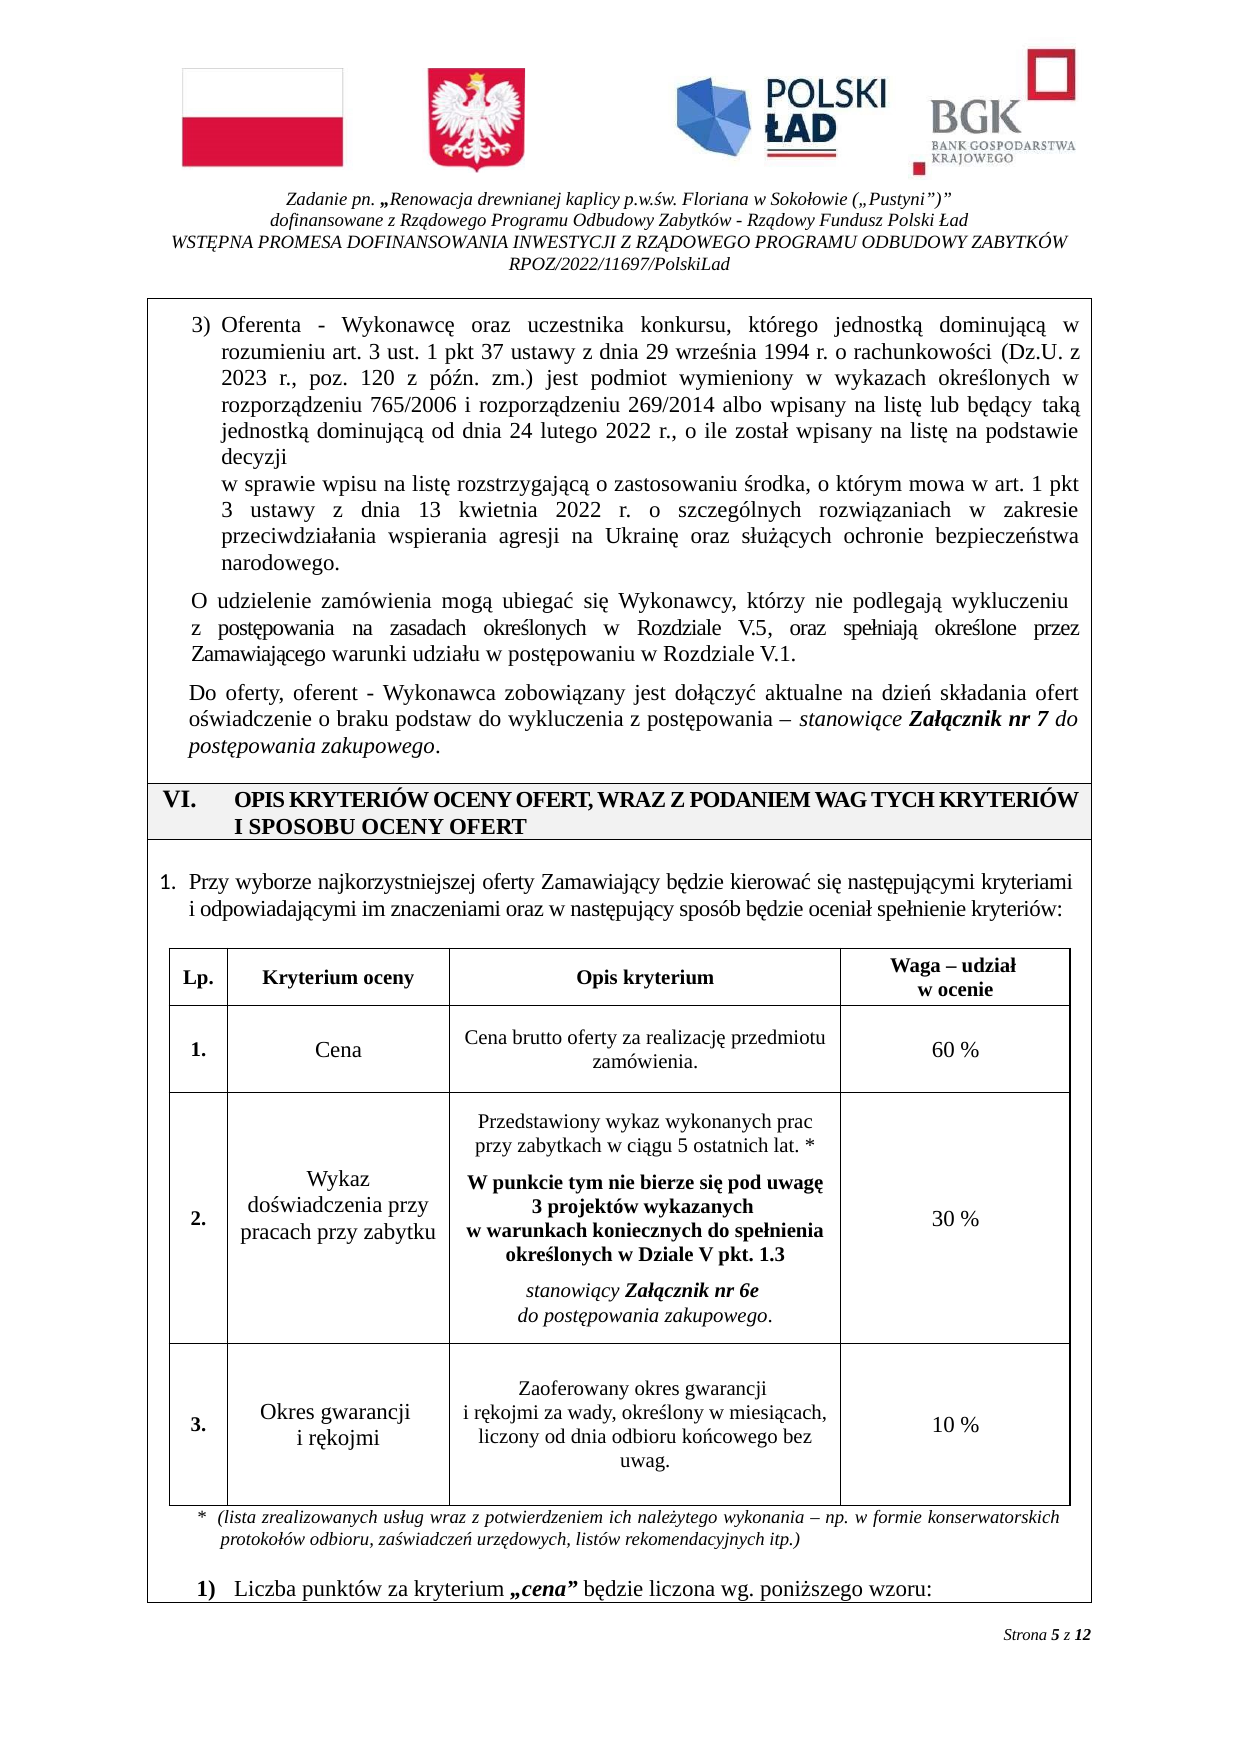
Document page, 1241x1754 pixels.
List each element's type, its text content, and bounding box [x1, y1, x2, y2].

table_header Lp. [170, 949, 227, 1005]
table_cell 60 % [841, 1006, 1069, 1092]
table_cell 2. [170, 1093, 227, 1343]
table_cell OPIS KRYTERIÓW OCENY OFERT, WRAZ Z PODANIEM WAG TYCH KRYTERIÓW I SPOSOBU OCENY OFERT [148, 784, 1091, 839]
table_cell Okres gwarancji i rękojmi [228, 1344, 449, 1505]
table_cell 10 % [841, 1344, 1069, 1505]
table_cell Zaoferowany okres gwarancji i rękojmi za wady, określony w miesiącach, liczony od dnia odbioru końcowego bez uwag. [450, 1344, 840, 1505]
table_cell 1. [170, 1006, 227, 1092]
table_cell Przedstawiony wykaz wykonanych prac przy zabytkach w ciągu 5 ostatnich lat. * W punkcie tym nie bierze się pod uwagę 3 projektów wykazanych w warunkach koniecznych do spełnienia określonych w Dziale V pkt. 1.3 stanowiący Załącznik nr 6e do postępowania zakupowego. [450, 1093, 840, 1343]
table_cell Opis warunków udziału w postępowaniu: 1.1. Dysponowanie kadrą niezbędną do realizacji zamówienia zgodnie z Ustawa z dnia 23 lipca 2003 r. o ochronie zabytków i opiece nad zabytkami (Dz.U. 2022 r., poz. 840 ze zm.), 1.2. Przed złożeniem oferty dokonanie oględzin obiektu w obecności przedstawiciela Zamawiającego, Ks. Krzysztofa Stawickiego – Proboszcza Parafii, po wcześniejszym telefonicznym umówieniu się pod numerem tel.: 609 080 344. 1.3. Doświadczenie w zakresie realizacji projektów zbliżonych do projektu będącego przedmiotem postępowania. Powyższe kryterium będzie uznane za spełnione w przypadku wykazania, że oferent wykonał w ciągu ostatnich 5 lat co najmniej 3 projekty polegające na remoncie obiektu zabytkowego wpisanego do rejestru zabytków na kwotę co najmniej 150 000,00 zł. 1.4. Posiadanie aktualnego ubezpieczenia od odpowiedzialności cywilnej w zakresie prowadzonej działalności związanej z przedmiotem zamówienia o kwocie ubezpieczenia nie mniejszej niż wartość złożonej oferty. Wykaz oświadczeń i dokumentów, jakie mają dostarczyć oferenci w celu potwierdzenia spełnienia warunków udziału w postępowaniu. Opis sposobu dokonywania oceny spełniania warunków dopuszczających: 2.1. w zakresie określonym w podpunkcie 1.1. – spełnia/nie spełnia w zależności od treści oświadczenia oraz dostarczenia odpowiednich dokumentów potwierdzających wiarogodność takiego oświadczenia (dane wskazywanej osoby/wskazywanych osób wraz z kopią dokumentów potwierdzających uprawnienia) – stanowiące Załącznik nr 6a do postępowania zakupowego. 2.2. w zakresie określonym w podpunkcie 1.2. – spełnia/nie spełnia w zależności od treści oświadczenia wykonawcy o dacie dokonanych oględzin (potwierdzone przez Zamawiającego), złożonego w ofercie cenowej – stanowiące Załącznik nr 6b do postępowania zakupowego. 2.3. w zakresie określonym w podpunkcie 1.3. – spełnia/nie spełnia w zależności od treści oświadczenia oraz dostarczenia odpowiednich dokumentów potwierdzających wiarogodność takiego oświadczenia (lista zrealizowanych usług wraz z potwierdzeniem ich należytego wykonania – np. w formie protokołów odbioru, zaświadczeń urzędowych, listów rekomendacyjnych itp.) – stanowiące Załącznik nr 6c do postępowania zakupowego. 2.4. w zakresie określonym w podpunkcie 1.4 spełnia/nie spełnia w zależności od treści oświadczenia oraz dostarczenia odpowiednich dokumentów potwierdzających wiarogodność takiego oświadczenia, potwierdzenie posiadanego aktualnego ubezpieczenia odpowiedzialności cywilnej w zakresie prowadzonej działalności związanej z przedmiotem zamówienia o kwocie ubezpieczenia nie mniejszej niż wartość złożonej oferty – stanowiące Załącznik nr 6d do postępowania zakupowego. Oferta, która nie spełnia któregokolwiek z warunków określonych w rozdziale V pkt. 1, z uwzględnieniem sposobu ich udokumentowania zgodnie z opisem zawartym w rozdziale V pkt. 2, zostanie odrzucona ze względów formalnych i nie będzie analizowana merytorycznie. Ponadto Zamówienie nie może być udzielone podmiotowi, który: nie złożyły kompletnej oferty wraz ze wszystkimi wymaganymi załącznikami, złożyły ofertę podpisaną przez nieupoważnioną osobę, złożyły więcej niż jedną ofertę w postępowaniu. Z postępowania wyklucza się: Oferenta - Wykonawcę oraz uczestnika konkursu wymienionego w wykazach określonych w rozporządzeniu 765/2006 i rozporządzeniu 269/2014 albo wpisanego na listę na podstawie decyzji w sprawie wpisu na listę rozstrzygającą o zastosowaniu środka, o którym mowa w art. 1 pkt 3 ustawy z dnia 13 kwietnia 2022 r. o szczególnych rozwiązaniach w zakresie przeciwdziałania wspierania agresji na Ukrainę oraz służących ochronie bezpieczeństwa narodowego; Oferenta - Wykonawcę oraz uczestnika konkursu, którego beneficjentem rzeczywistym w rozumieniu ustawy z dnia 1 marca 2018 r. o przeciwdziałaniu praniu pieniędzy oraz finansowaniu terroryzmu (Dz. U. z 2023 r. poz. 1124 ze zm.) jest osoba wymieniona w wykazach określonych w rozporządzeniu 765/2006 i rozporządzeniu 269/2014 albo wpisana na listę lub będąca takim beneficjentem rzeczywistym od dnia 24 lutego 2022 r., o ile została wpisana na listę na podstawie decyzji w sprawie wpisu na listę rozstrzygającą o zastosowaniu środka, o którym mowa w art. 1 pkt 3 ustawy z dnia 13 kwietnia 2022 r. o szczególnych rozwiązaniach w zakresie przeciwdziałania wspierania agresji na Ukrainę oraz służących ochronie bezpieczeństwa narodowego; Oferenta - Wykonawcę oraz uczestnika konkursu, którego jednostką dominującą w rozumieniu art. 3 ust. 1 pkt 37 ustawy z dnia 29 września 1994 r. o rachunkowości (Dz.U. z 2023 r., poz. 120 z późn. zm.) jest podmiot wymieniony w wykazach określonych w rozporządzeniu 765/2006 i rozporządzeniu 269/2014 albo wpisany na listę lub będący taką jednostką dominującą od dnia 24 lutego 2022 r., o ile został wpisany na listę na podstawie decyzji w sprawie wpisu na listę rozstrzygającą o zastosowaniu środka, o którym mowa w art. 1 pkt 3 ustawy z dnia 13 kwietnia 2022 r. o szczególnych rozwiązaniach w zakresie przeciwdziałania wspierania agresji na Ukrainę oraz służących ochronie bezpieczeństwa narodowego. O udzielenie zamówienia mogą ubiegać się Wykonawcy, którzy nie podlegają wykluczeniu z postępowania na zasadach określonych w Rozdziale V.5, oraz spełniają określone przez Zamawiającego warunki udziału w postępowaniu w Rozdziale V.1. Do oferty, oferent - Wykonawca zobowiązany jest dołączyć aktualne na dzień składania ofert oświadczenie o braku podstaw do wykluczenia z postępowania – stanowiące Załącznik nr 7 do postępowania zakupowego. [148, 299, 1091, 783]
table_cell 3. [170, 1344, 227, 1505]
table_cell Cena [228, 1006, 449, 1092]
table_header Kryterium oceny [228, 949, 449, 1005]
table_cell Wykaz doświadczenia przy pracach przy zabytku [228, 1093, 449, 1343]
table_header Waga – udział w ocenie [841, 949, 1069, 1005]
table_cell Przy wyborze najkorzystniejszej oferty Zamawiający będzie kierować się następującymi kryteriami i odpowiadającymi im znaczeniami oraz w następujący sposób będzie oceniał spełnienie kryteriów: * (lista zrealizowanych usług wraz z potwierdzeniem ich należytego wykonania – np. w formie konserwatorskich protokołów odbioru, zaświadczeń urzędowych, listów rekomendacyjnych itp.) Liczba punktów za kryterium „cena” będzie liczona wg. poniższego wzoru: Liczba punktów = x 100 pkt. x 60 % Liczba punktów za kryterium „wykaz doświadczenia przy pracach przy zabytku” będzie przyznana w następujący sposób: Liczba punktów = x 100 pkt. x 30 % Liczba punktów za kryterium „okres gwarancji i rękojmi” będzie przyznana w następujący sposób: Zaoferowany okres gwarancji i rękojmi wynoszący od 37 do 47 miesięcy – 5 pkt. tj. 5%. Zaoferowany okres gwarancji i rękojmi wynoszący od 48 do 59 miesięcy – 7 pkt. tj. 7%. Zaoferowany okres gwarancji i rękojmi wynoszący 60 i więcej miesięcy – 10 pkt. tj. 10%. Ocena końcowa dla poszczególnych oferentów zostanie ustalona poprzez sumowanie punktów uzyskanych za poszczególne kryteria oceny ofert. Za ofertę najkorzystniejsza zostanie uznana oferta przedstawiająca najkorzystniejszy bilans ceny oraz pozostałych kryteriów oceny ofert. Punktacja przyznawana ofertom w poszczególnych kryteriach oceny ofert będzie liczona z dokładnością do dwóch miejsc po przecinku, zgodnie z zasadami arytmetyki. W toku badania i oceny ofert Zamawiający może zażądać od Wykonawcy wyjaśnień dotyczących treści złożonej oferty, w tym zaoferowanej ceny. W przypadku, gdy cena najkorzystniejszej oferty przekroczy budżet projektu zaplanowany na realizację zadania, Zamawiający zastrzega sobie prawo do unieważnienia całego postępowania objętego niniejszym zapytaniem ofertowym lub prawo do negocjowania ceny z Wykonawcą, który złożył najkorzystniejszą ofertę. W przypadku podjęcia negocjacji, gdy negocjacje nie przyniosą efektu, Zamawiający unieważni wybór wyłonionego Wykonawcy i będzie rozpatrywał oferty kolejnych Wykonawców znajdujących się na liście rankingowej. [148, 840, 1091, 1602]
table_cell 30 % [841, 1093, 1069, 1343]
table_header Opis kryterium [450, 949, 840, 1005]
table_cell Cena brutto oferty za realizację przedmiotu zamówienia. [450, 1006, 840, 1092]
